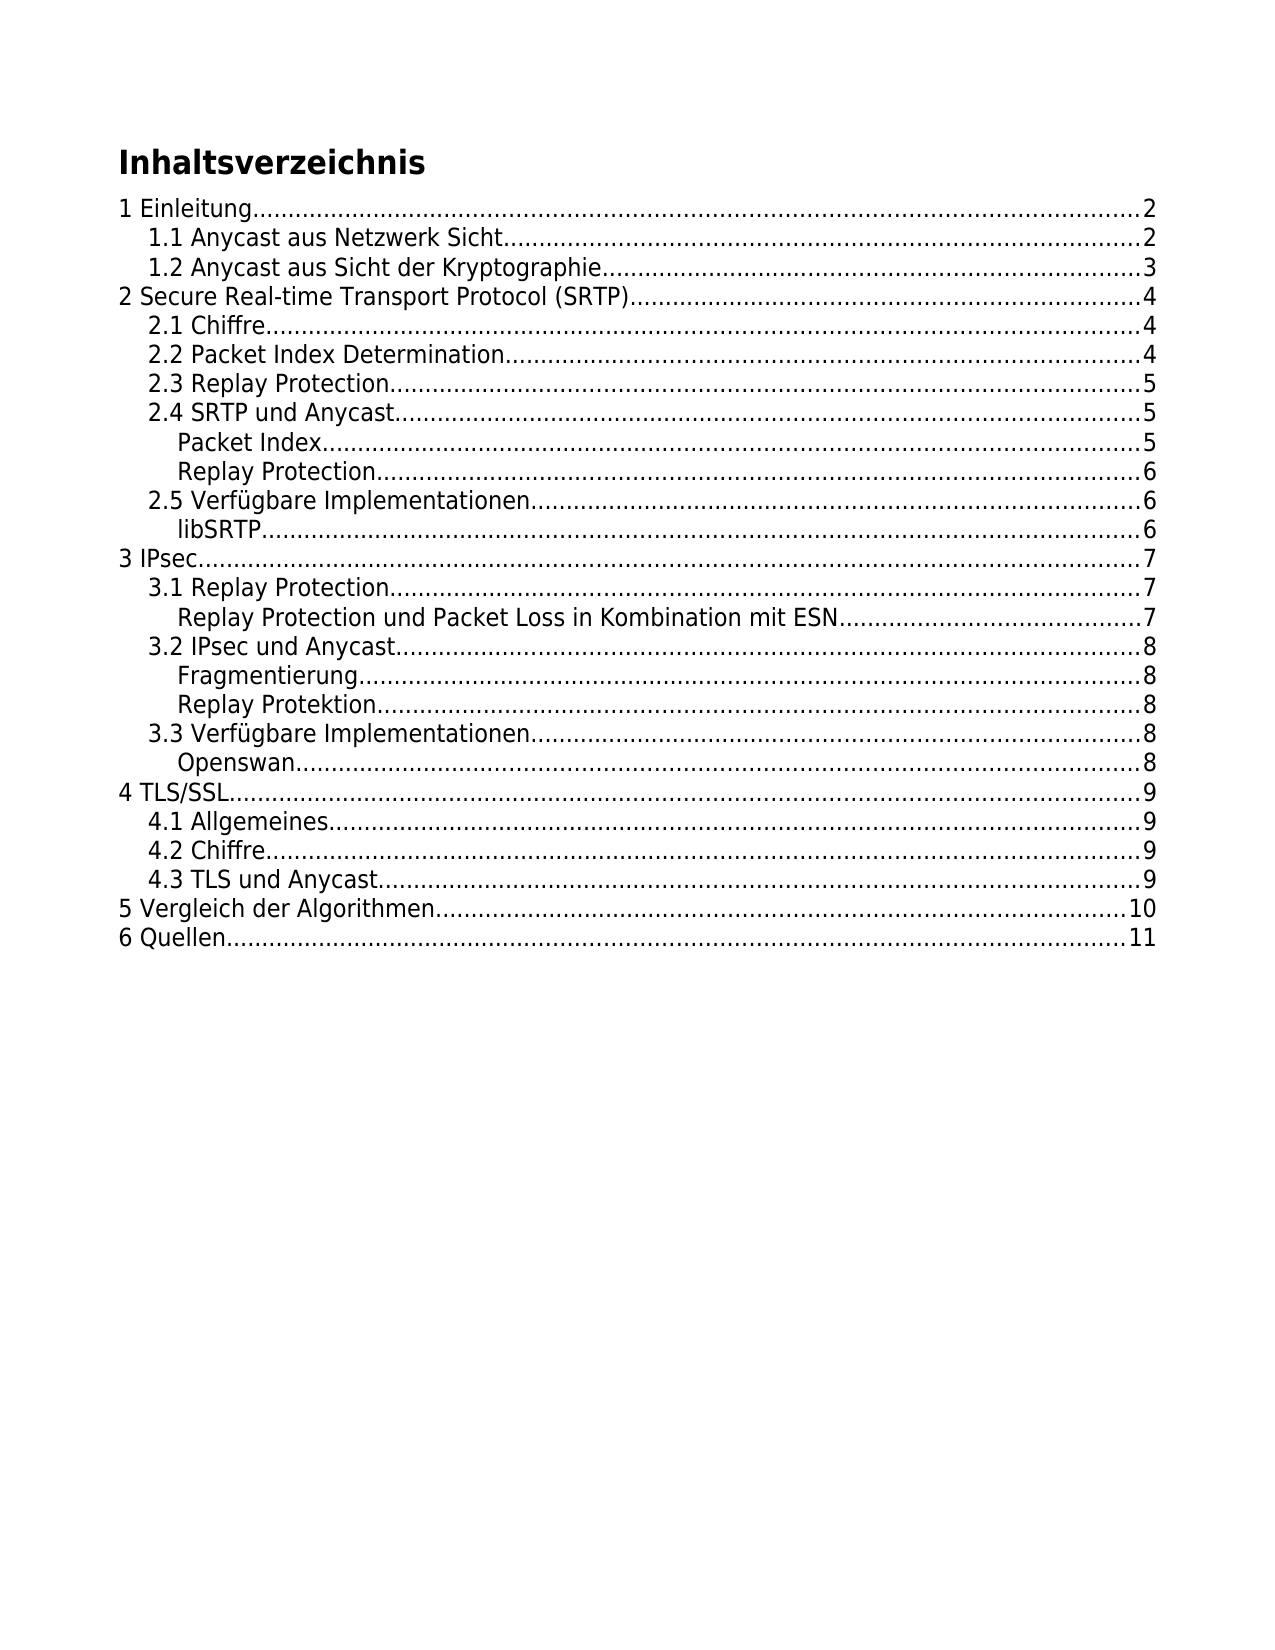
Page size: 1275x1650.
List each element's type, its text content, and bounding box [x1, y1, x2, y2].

text 2.2 Packet Index Determination 4 [148, 340, 1157, 369]
text libSRTP 6 [177, 515, 1157, 544]
text 4 TLS/SSL 9 [118, 778, 1157, 807]
text 2 Secure Real-time Transport Protocol (SRTP) 4 [118, 282, 1157, 311]
text 3 IPsec 7 [118, 544, 1157, 574]
text 4.2 Chiffre 9 [148, 836, 1157, 865]
text 2.4 SRTP und Anycast 5 [148, 399, 1157, 428]
text 3.2 IPsec und Anycast 8 [148, 632, 1157, 661]
text 1.2 Anycast aus Sicht der Kryptographie 3 [148, 253, 1157, 282]
text 3.1 Replay Protection 7 [148, 574, 1157, 603]
text Openswan 8 [177, 749, 1157, 778]
text 1 Einleitung 2 [118, 194, 1157, 224]
text Packet Index 5 [177, 428, 1157, 457]
text 3.3 Verfügbare Implementationen 8 [148, 719, 1157, 749]
subtitle Inhaltsverzeichnis [118, 143, 1157, 182]
text Replay Protection und Packet Loss in Kombination mit ESN 7 [177, 603, 1157, 632]
text 2.1 Chiffre 4 [148, 311, 1157, 340]
text 1.1 Anycast aus Netzwerk Sicht 2 [148, 224, 1157, 253]
text 4.3 TLS und Anycast 9 [148, 865, 1157, 894]
text 6 Quellen 11 [118, 924, 1157, 953]
text 4.1 Allgemeines 9 [148, 807, 1157, 836]
text 5 Vergleich der Algorithmen 10 [118, 894, 1157, 924]
text Replay Protection 6 [177, 457, 1157, 486]
text 2.3 Replay Protection 5 [148, 369, 1157, 399]
text Replay Protektion 8 [177, 690, 1157, 719]
text 2.5 Verfügbare Implementationen 6 [148, 486, 1157, 515]
text Fragmentierung 8 [177, 661, 1157, 690]
